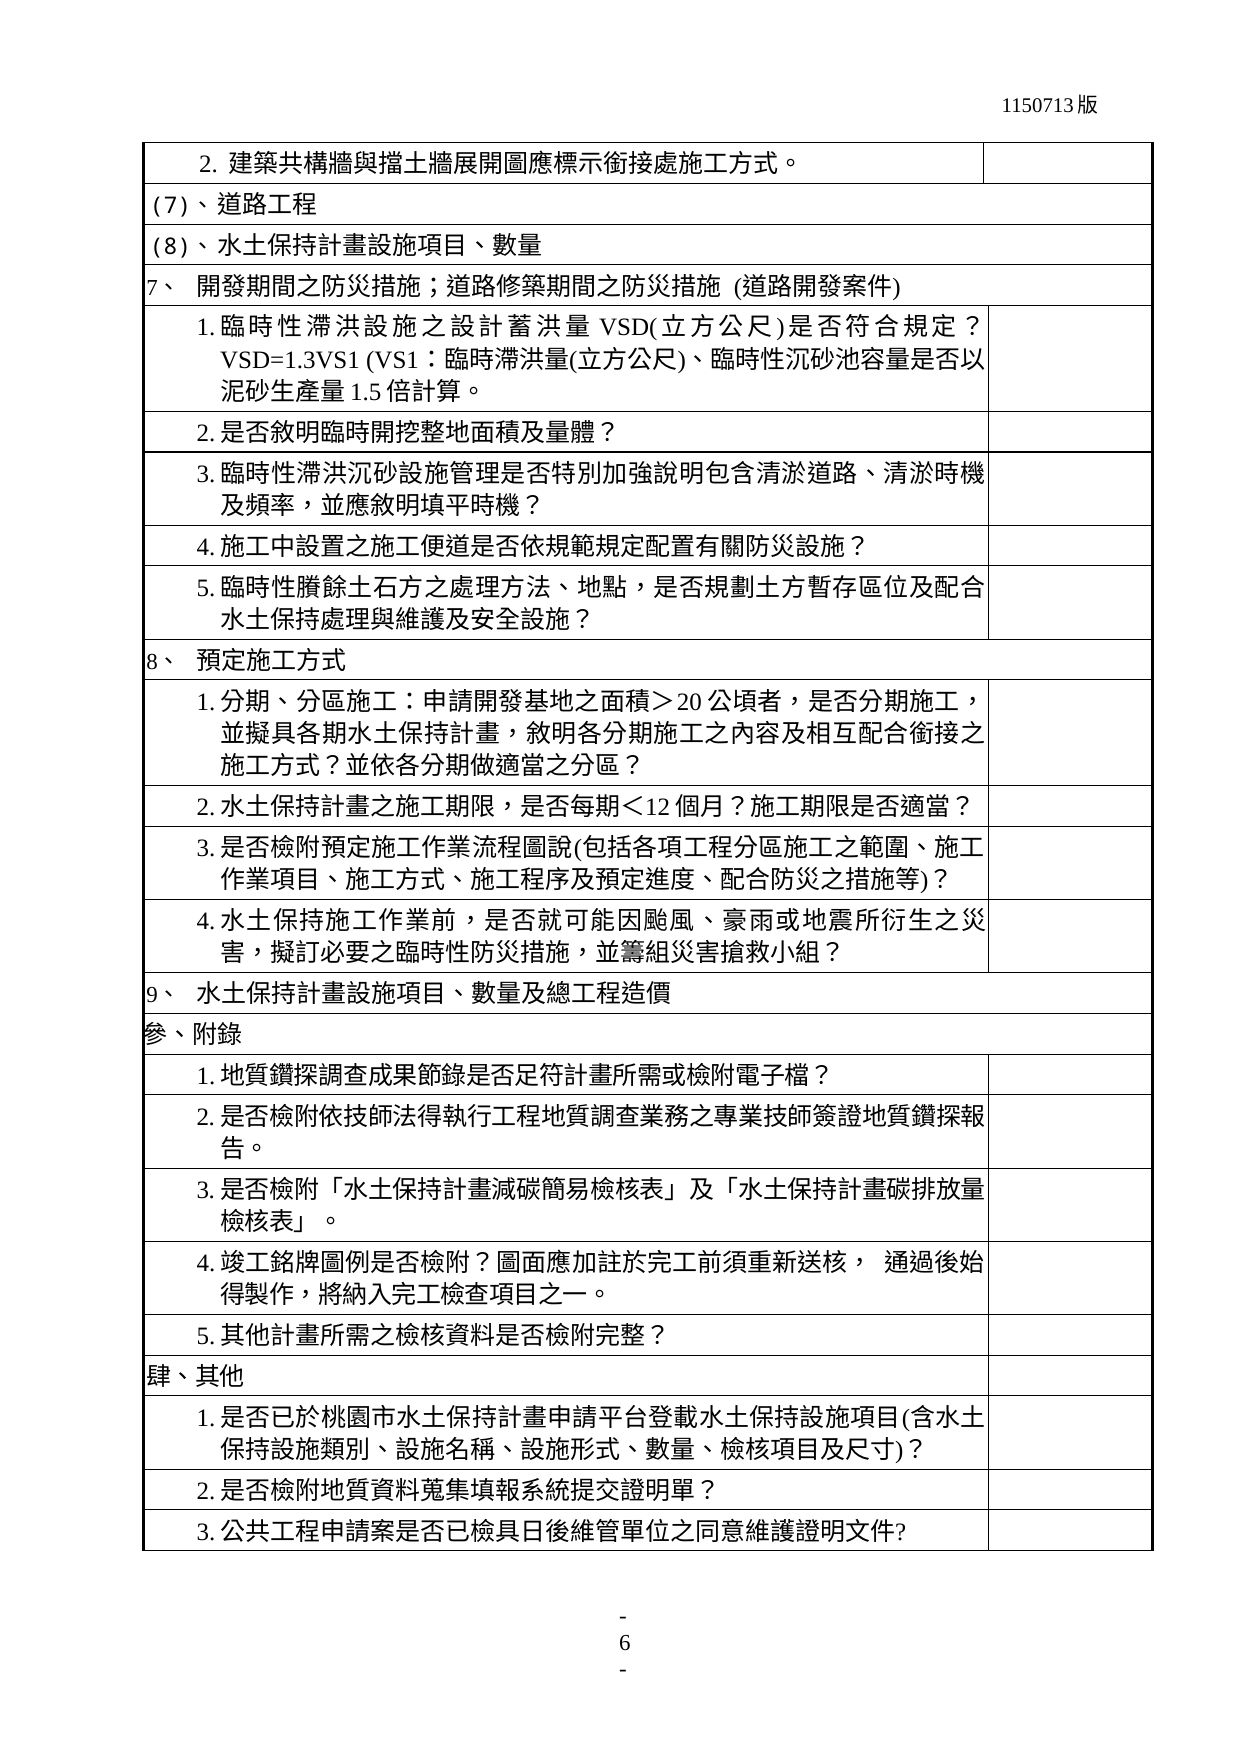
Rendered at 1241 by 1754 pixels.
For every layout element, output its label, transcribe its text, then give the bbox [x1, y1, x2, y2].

table_cell [989, 526, 1151, 565]
table_cell 其他計畫所需之檢核資料是否檢附完整？ [145, 1315, 988, 1354]
table_cell [989, 827, 1151, 899]
table_cell 道路工程 [145, 184, 1151, 223]
table_cell 臨時性賸餘土石方之處理方法、地點，是否規劃土方暫存區位及配合水土保持處理與維護及安全設施？ [145, 566, 988, 638]
table_cell [989, 1242, 1151, 1314]
table_cell [989, 1470, 1151, 1509]
table_cell 水土保持施工作業前，是否就可能因颱風、豪雨或地震所衍生之災害，擬訂必要之臨時性防災措施，並籌組災害搶救小組？ [145, 900, 988, 972]
table_cell [989, 1396, 1151, 1468]
table_cell 是否檢附地質資料蒐集填報系統提交證明單？ [145, 1470, 988, 1509]
table_cell [989, 1055, 1151, 1094]
table_cell [989, 306, 1151, 411]
table_cell 預定施工方式 [145, 640, 1151, 679]
table_cell 水土保持計畫設施項目、數量 [145, 225, 1151, 264]
table_cell 分期、分區施工：申請開發基地之面積＞20公頃者，是否分期施工，並擬具各期水土保持計畫，敘明各分期施工之內容及相互配合銜接之施工方式？並依各分期做適當之分區？ [145, 680, 988, 785]
table_cell 參、附錄 [145, 1014, 1151, 1053]
table_cell [989, 412, 1151, 451]
table_cell 是否檢附依技師法得執行工程地質調查業務之專業技師簽證地質鑽探報告。 [145, 1095, 988, 1167]
table_cell 水土保持計畫之施工期限，是否每期＜12個月？施工期限是否適當？ [145, 786, 988, 826]
table_cell 是否已於桃園市水土保持計畫申請平台登載水土保持設施項目(含水土保持設施類別、設施名稱、設施形式、數量、檢核項目及尺寸)？ [145, 1396, 988, 1468]
table_cell 是否檢附預定施工作業流程圖說(包括各項工程分區施工之範圍、施工作業項目、施工方式、施工程序及預定進度、配合防災之措施等)？ [145, 827, 988, 899]
table_cell 公共工程申請案是否已檢具日後維管單位之同意維護證明文件? [145, 1510, 988, 1550]
table_cell [989, 1356, 1151, 1395]
table_cell [989, 900, 1151, 972]
table_cell 竣工銘牌圖例是否檢附？圖面應加註於完工前須重新送核， 通過後始得製作，將納入完工檢查項目之一。 [145, 1242, 988, 1314]
table_cell [989, 680, 1151, 785]
table_cell [984, 143, 1151, 183]
table_cell [989, 1095, 1151, 1167]
table_cell 臨時性滯洪沉砂設施管理是否特別加強說明包含清淤道路、清淤時機及頻率，並應敘明填平時機？ [145, 453, 988, 524]
table_cell [989, 786, 1151, 826]
table_cell 肆、其他 [145, 1356, 988, 1395]
table_cell 地質鑽探調查成果節錄是否足符計畫所需或檢附電子檔？ [145, 1055, 988, 1094]
table_cell 臨時性滯洪設施之設計蓄洪量Vsd(立方公尺)是否符合規定？Vsd=1.3Vs1 (Vs1：臨時滯洪量(立方公尺)、臨時性沉砂池容量是否以泥砂生產量1.5倍計算。 [145, 306, 988, 411]
table_cell 是否檢附「水土保持計畫減碳簡易檢核表」及「水土保持計畫碳排放量檢核表」。 [145, 1169, 988, 1241]
table_cell 建築共構牆與擋土牆展開圖應標示銜接處施工方式。 [145, 143, 983, 183]
table_cell 是否敘明臨時開挖整地面積及量體？ [145, 412, 988, 451]
table_cell [989, 1169, 1151, 1241]
table_cell [989, 566, 1151, 638]
table_cell [989, 1315, 1151, 1354]
table_cell 水土保持計畫設施項目、數量及總工程造價 [145, 973, 1151, 1013]
table_cell [989, 453, 1151, 524]
table_cell 施工中設置之施工便道是否依規範規定配置有關防災設施？ [145, 526, 988, 565]
table_cell 開發期間之防災措施；道路修築期間之防災措施 (道路開發案件) [145, 265, 1151, 305]
table_cell [989, 1510, 1151, 1550]
